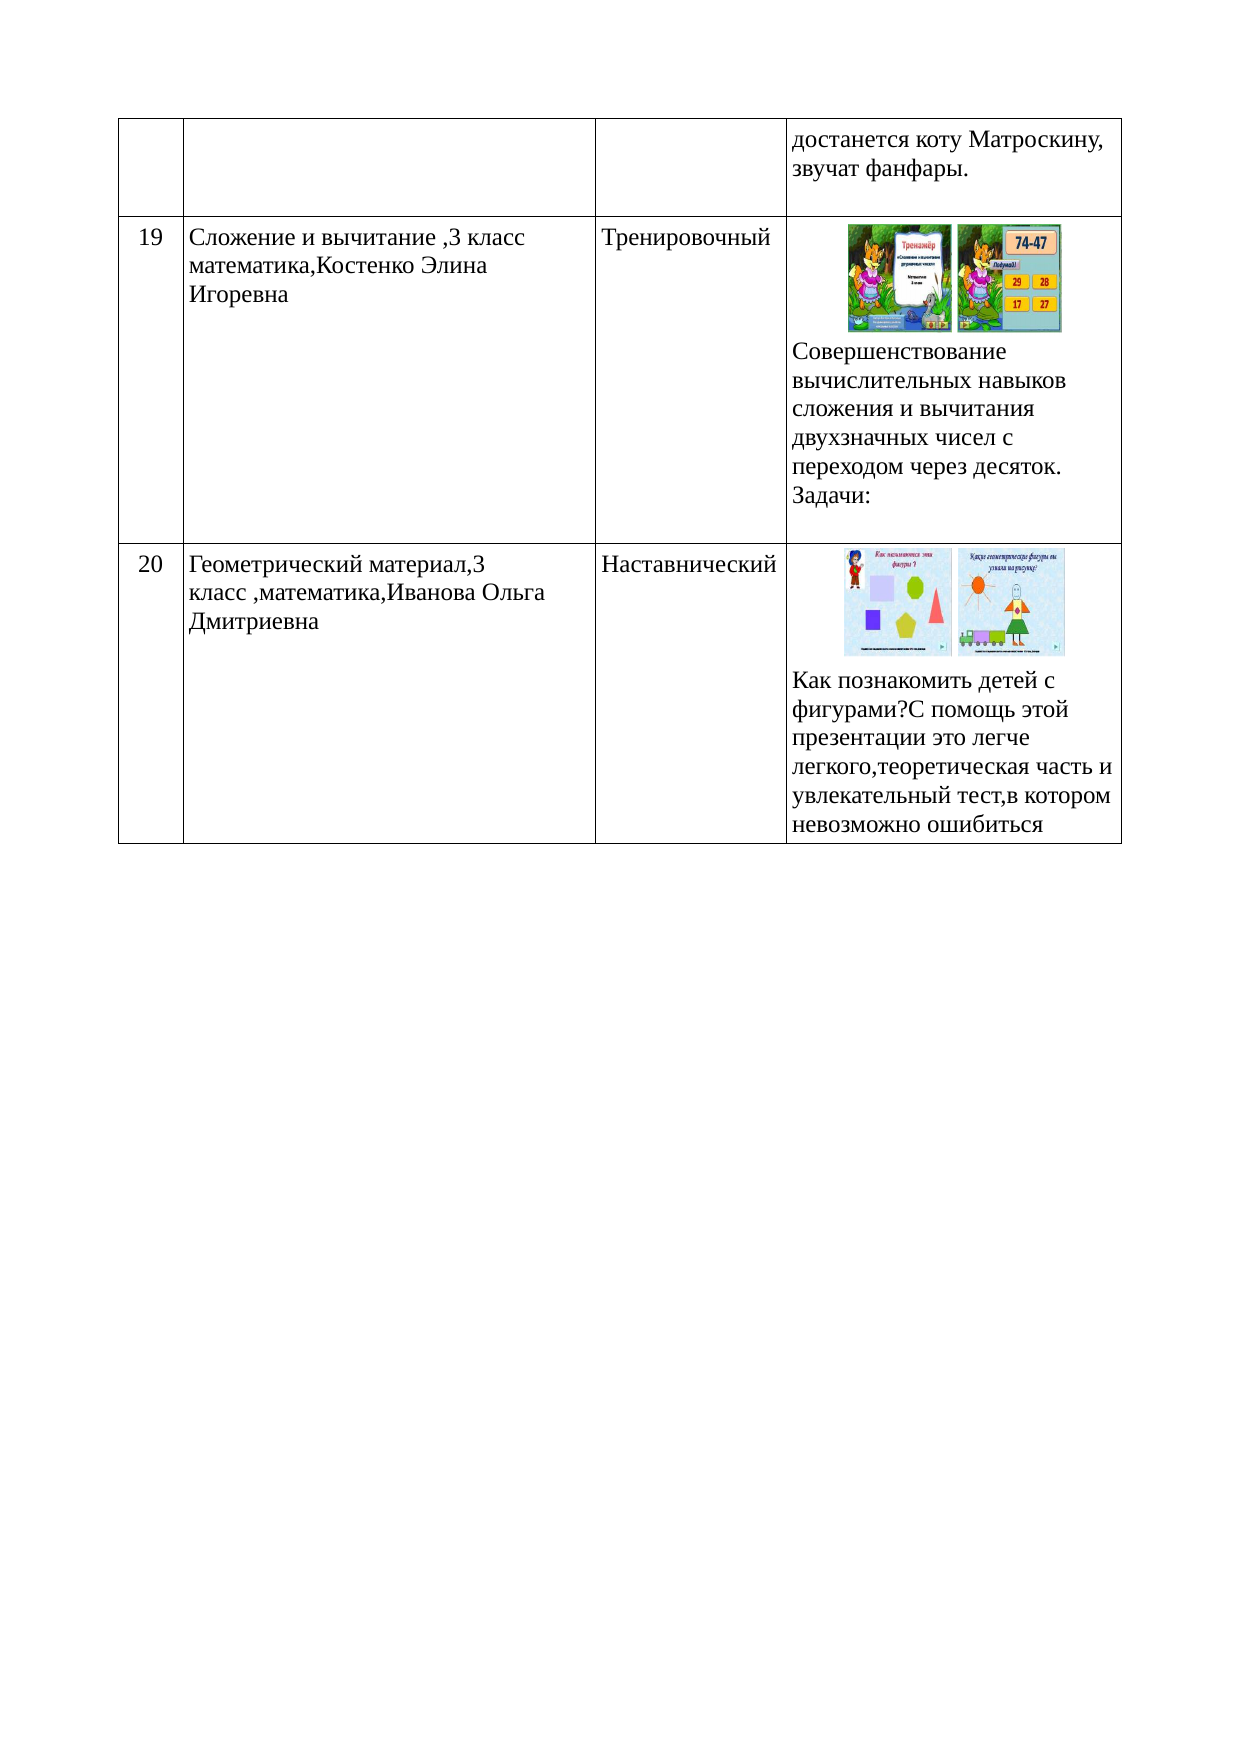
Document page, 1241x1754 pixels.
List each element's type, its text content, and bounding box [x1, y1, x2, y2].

table_cell Наставнический [596, 544, 786, 843]
table_cell Геометрический материал,3 класс ,математика,Иванова Ольга Дмитриевна [184, 544, 595, 843]
table_cell достанется коту Матроскину, звучат фанфары. [787, 119, 1121, 216]
table_cell 19 [119, 217, 183, 543]
table_cell Совершенствование вычислительных навыков сложения и вычитания двухзначных чисел с переходом через десяток. Задачи: [787, 217, 1121, 543]
picture [844, 221, 1064, 336]
table_cell Как познакомить детей с фигурами?С помощь этой презентации это легче легкого,теоретическая часть и увлекательный тест,в котором невозможно ошибиться [787, 544, 1121, 843]
picture [840, 548, 1068, 665]
table_cell Тренировочный [596, 217, 786, 543]
table_cell 20 [119, 544, 183, 843]
table_cell [119, 119, 183, 216]
table_cell [184, 119, 595, 216]
table_cell Сложение и вычитание ,3 класс математика,Костенко Элина Игоревна [184, 217, 595, 543]
table_cell [596, 119, 786, 216]
